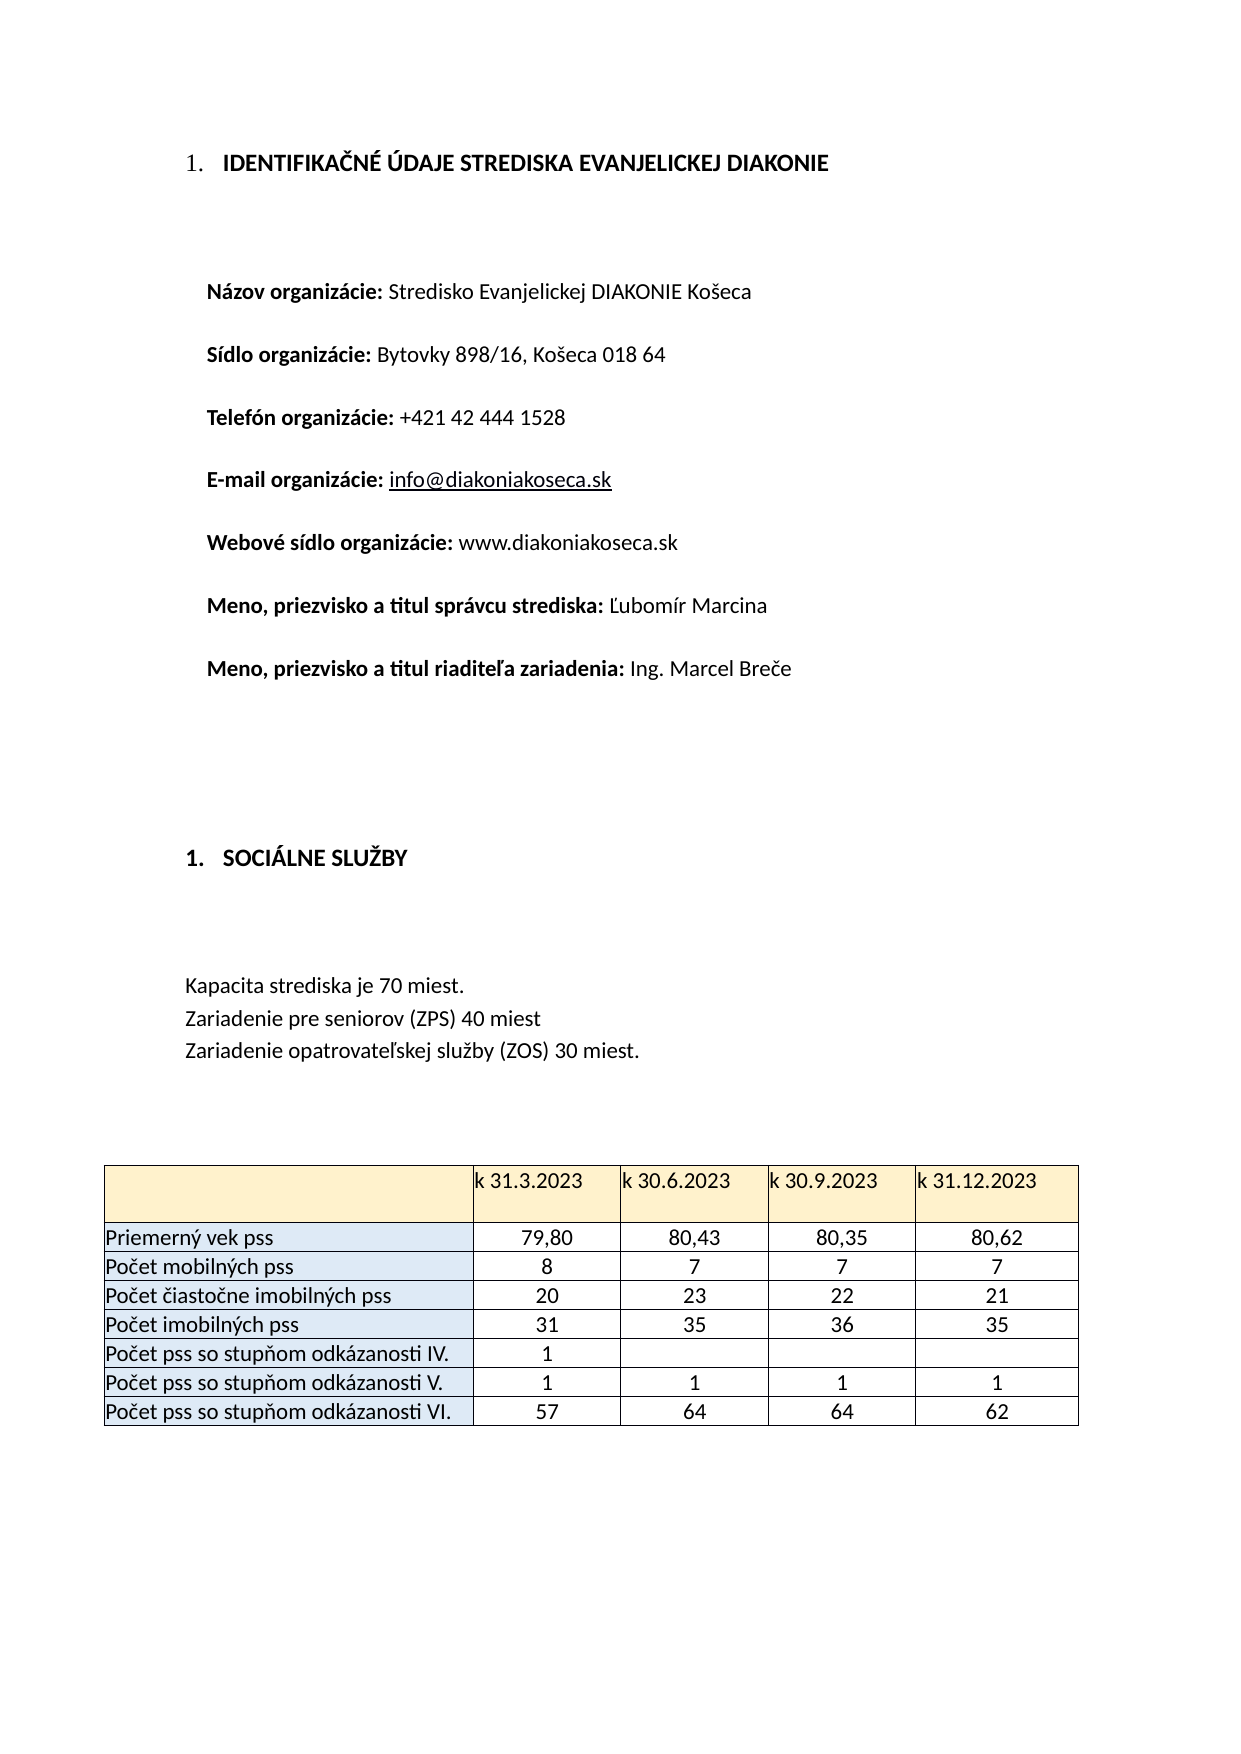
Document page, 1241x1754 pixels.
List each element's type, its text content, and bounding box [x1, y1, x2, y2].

table_cell 64 [621, 1397, 768, 1425]
list Meno, priezvisko a titul správcu strediska: Ľubomír Marcina [207, 591, 1093, 619]
table_cell 7 [916, 1252, 1078, 1280]
table_cell 79,80 [474, 1223, 620, 1251]
table_cell Priemerný vek pss [105, 1223, 473, 1251]
list IDENTIFIKAČNÉ ÚDAJE STREDISKA EVANJELICKEJ DIAKONIE [185, 148, 1093, 178]
table_cell Počet imobilných pss [105, 1310, 473, 1338]
table_cell 1 [621, 1368, 768, 1396]
table_cell 1 [769, 1368, 915, 1396]
list Zariadenie pre seniorov (ZPS) 40 miest [185, 1004, 1093, 1032]
table_cell 7 [621, 1252, 768, 1280]
table_cell 1 [916, 1368, 1078, 1396]
list Sídlo organizácie: Bytovky 898/16, Košeca 018 64 [207, 340, 1093, 368]
table_cell Počet mobilných pss [105, 1252, 473, 1280]
table_cell 80,35 [769, 1223, 915, 1251]
table_cell 7 [769, 1252, 915, 1280]
table_header k 31.12.2023 [916, 1166, 1078, 1222]
table_cell 57 [474, 1397, 620, 1425]
table_cell 64 [769, 1397, 915, 1425]
table_cell 21 [916, 1281, 1078, 1309]
table_cell [621, 1339, 768, 1367]
list Telefón organizácie: +421 42 444 1528 [207, 403, 1093, 431]
table_cell 35 [621, 1310, 768, 1338]
table_cell 80,62 [916, 1223, 1078, 1251]
table_cell 80,43 [621, 1223, 768, 1251]
table_cell 31 [474, 1310, 620, 1338]
table_cell [769, 1339, 915, 1367]
table_cell [916, 1339, 1078, 1367]
table_cell 20 [474, 1281, 620, 1309]
table_header k 30.9.2023 [769, 1166, 915, 1222]
table_header [105, 1166, 473, 1222]
list Názov organizácie: Stredisko Evanjelickej DIAKONIE Košeca [207, 277, 1093, 305]
table_cell 62 [916, 1397, 1078, 1425]
table_cell 36 [769, 1310, 915, 1338]
table_cell Počet pss so stupňom odkázanosti VI. [105, 1397, 473, 1425]
table_header k 30.6.2023 [621, 1166, 768, 1222]
table_cell Počet pss so stupňom odkázanosti V. [105, 1368, 473, 1396]
table_cell Počet pss so stupňom odkázanosti IV. [105, 1339, 473, 1367]
list Meno, priezvisko a titul riaditeľa zariadenia: Ing. Marcel Breče [207, 654, 1093, 682]
list Zariadenie opatrovateľskej služby (ZOS) 30 miest. [185, 1036, 1093, 1064]
table_cell 8 [474, 1252, 620, 1280]
table_cell Počet čiastočne imobilných pss [105, 1281, 473, 1309]
table_header k 31.3.2023 [474, 1166, 620, 1222]
list Webové sídlo organizácie: www.diakoniakoseca.sk [207, 528, 1093, 556]
table_cell 22 [769, 1281, 915, 1309]
table_cell 23 [621, 1281, 768, 1309]
table_cell 35 [916, 1310, 1078, 1338]
table_cell 1 [474, 1339, 620, 1367]
list SOCIÁLNE SLUŽBY [185, 842, 1093, 873]
table_cell 1 [474, 1368, 620, 1396]
list Kapacita strediska je 70 miest. [185, 972, 1093, 1000]
list E-mail organizácie: info@diakoniakoseca.sk [207, 465, 1093, 493]
